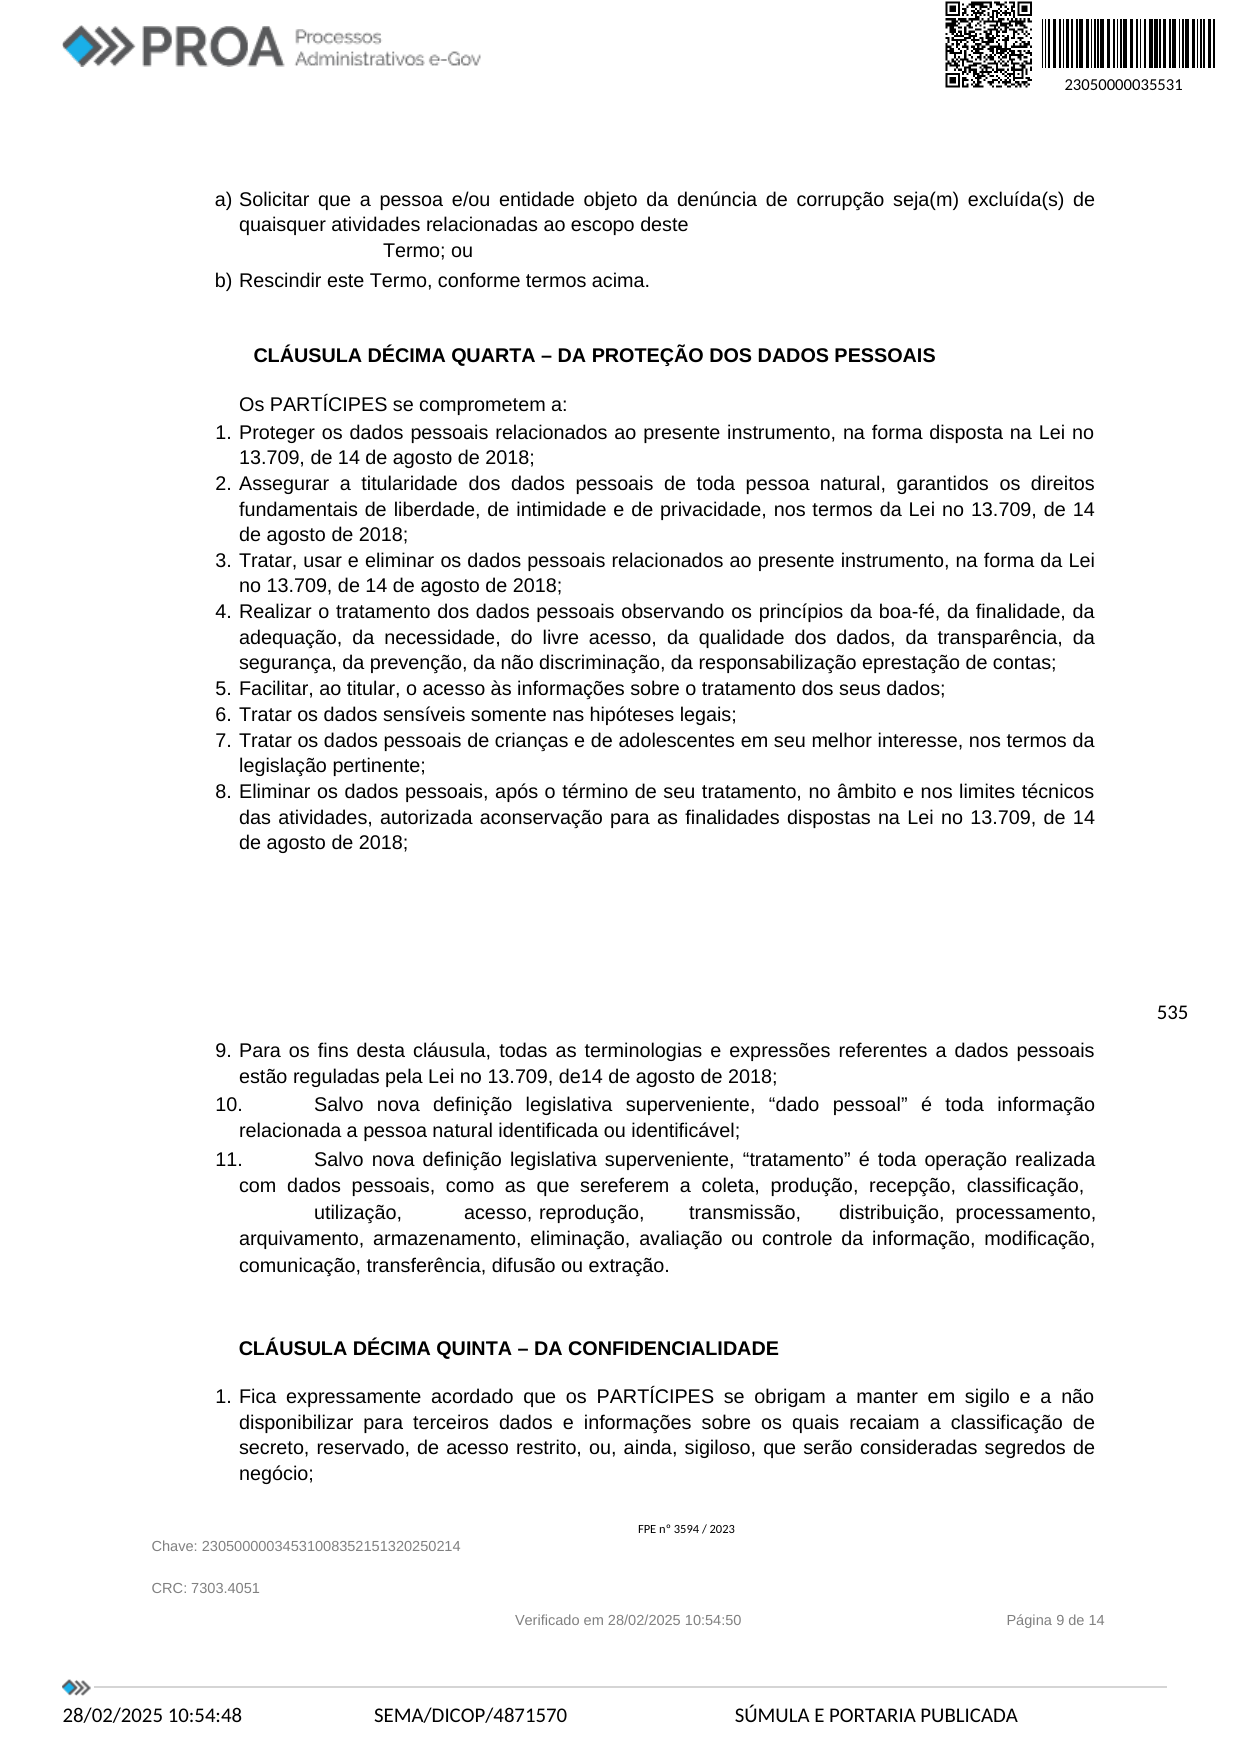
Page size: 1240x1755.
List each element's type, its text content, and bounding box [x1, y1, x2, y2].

list Tratar os dados pessoais de crianças e de adolescentes em seu melhor interesse, nos termos da legislação pertinente; [215, 729, 1096, 777]
list Proteger os dados pessoais relacionados ao presente instrumento, na forma disposta na Lei no 13.709, de 14 de agosto de 2018; [215, 421, 1096, 469]
list Fica expressamente acordado que os PARTÍCIPES se obrigam a manter em sigilo e a não disponibilizar para terceiros dados e informações sobre os quais recaiam a classificação de secreto, reservado, de acesso restrito, ou, ainda, sigiloso, que serão consideradas segredos de negócio; [215, 1385, 1096, 1484]
list Rescindir este Termo, conforme termos acima. [214, 269, 1096, 292]
list Salvo nova definição legislativa superveniente, “dado pessoal” é toda informação relacionada a pessoa natural identificada ou identificável; [215, 1093, 1096, 1141]
list Tratar, usar e eliminar os dados pessoais relacionados ao presente instrumento, na forma da Lei no 13.709, de 14 de agosto de 2018; [215, 549, 1096, 597]
subtitle CLÁUSULA DÉCIMA QUINTA – DA CONFIDENCIALIDADE [238, 1336, 1187, 1359]
list Para os fins desta cláusula, todas as terminologias e expressões referentes a dados pessoais estão reguladas pela Lei no 13.709, de14 de agosto de 2018; [215, 1039, 1096, 1087]
list Salvo nova definição legislativa superveniente, “tratamento” é toda operação realizada com dados pessoais, como as que sereferem a coleta, produção, recepção, classificação, utilização, acesso, reprodução, transmissão, distribuição, processamento, arquivamento, armazenamento, eliminação, avaliação ou controle da informação, modificação, comunicação, transferência, difusão ou extração. [215, 1147, 1096, 1276]
list Realizar o tratamento dos dados pessoais observando os princípios da boa-fé, da finalidade, da adequação, da necessidade, do livre acesso, da qualidade dos dados, da transparência, da segurança, da prevenção, da não discriminação, da responsabilização eprestação de contas; [215, 600, 1096, 674]
text 535 [239, 999, 1188, 1024]
list Assegurar a titularidade dos dados pessoais de toda pessoa natural, garantidos os direitos fundamentais de liberdade, de intimidade e de privacidade, nos termos da Lei no 13.709, de 14 de agosto de 2018; [215, 472, 1096, 546]
text Termo; ou [383, 239, 1096, 261]
list Solicitar que a pessoa e/ou entidade objeto da denúncia de corrupção seja(m) excluída(s) de quaisquer atividades relacionadas ao escopo deste [214, 187, 1096, 236]
subtitle CLÁUSULA DÉCIMA QUARTA – DA PROTEÇÃO DOS DADOS PESSOAIS [253, 343, 1187, 366]
list Facilitar, ao titular, o acesso às informações sobre o tratamento dos seus dados; [215, 677, 1096, 699]
text Os PARTÍCIPES se comprometem a: [239, 392, 1096, 415]
list Tratar os dados sensíveis somente nas hipóteses legais; [215, 703, 1096, 726]
list Eliminar os dados pessoais, após o término de seu tratamento, no âmbito e nos limites técnicos das atividades, autorizada aconservação para as finalidades dispostas na Lei no 13.709, de 14 de agosto de 2018; [215, 780, 1096, 854]
